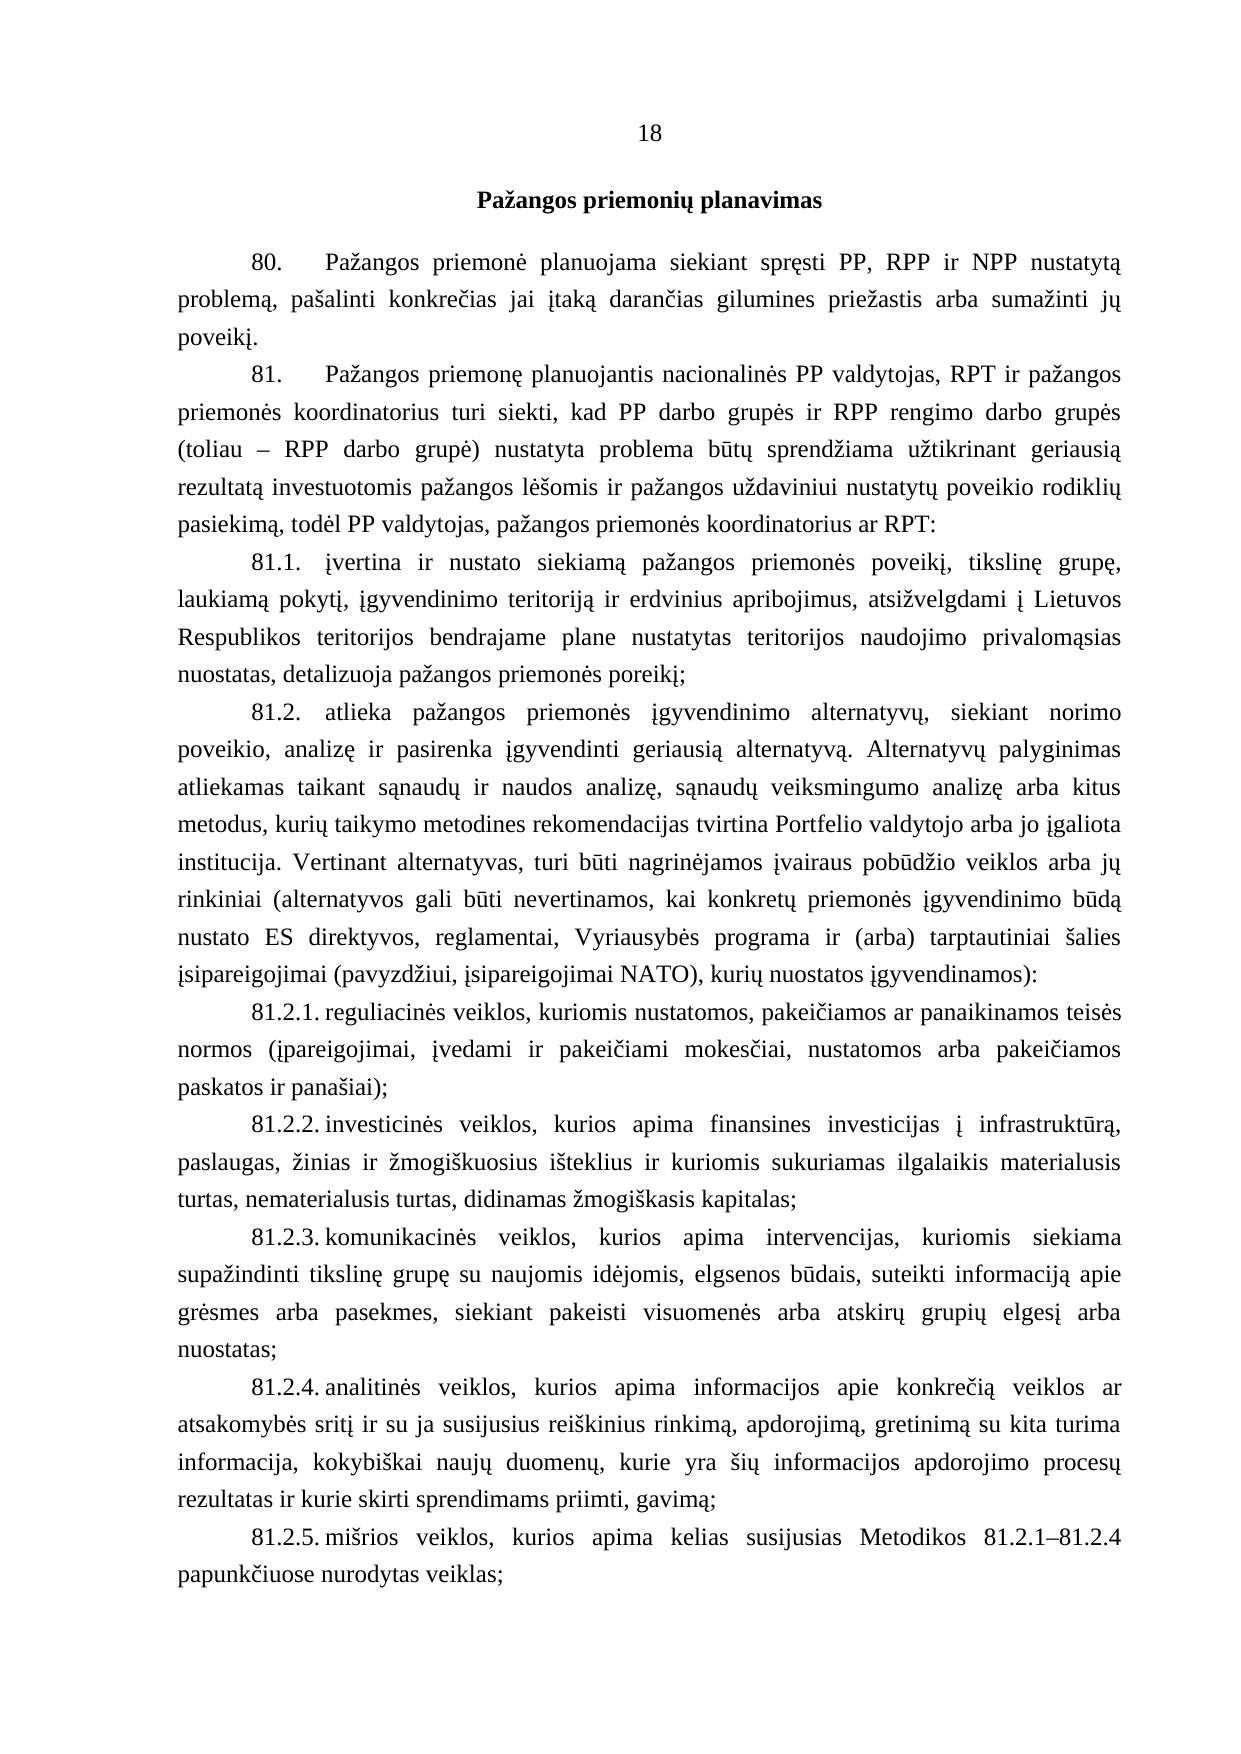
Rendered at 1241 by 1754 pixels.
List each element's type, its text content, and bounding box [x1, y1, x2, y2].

text 81.2.1. reguliacinės veiklos, kuriomis nustatomos, pakeičiamos ar panaikinamos teisės normos (įpareigojimai, įvedami ir pakeičiami mokesčiai, nustatomos arba pakeičiamos paskatos ir panašiai); [177, 988, 1122, 1100]
text 81.2. atlieka pažangos priemonės įgyvendinimo alternatyvų, siekiant norimo poveikio, analizę ir pasirenka įgyvendinti geriausią alternatyvą. Alternatyvų palyginimas atliekamas taikant sąnaudų ir naudos analizę, sąnaudų veiksmingumo analizę arba kitus metodus, kurių taikymo metodines rekomendacijas tvirtina Portfelio valdytojo arba jo įgaliota institucija. Vertinant alternatyvas, turi būti nagrinėjamos įvairaus pobūdžio veiklos arba jų rinkiniai (alternatyvos gali būti nevertinamos, kai konkretų priemonės įgyvendinimo būdą nustato ES direktyvos, reglamentai, Vyriausybės programa ir (arba) tarptautiniai šalies įsipareigojimai (pavyzdžiui, įsipareigojimai NATO), kurių nuostatos įgyvendinamos): [177, 688, 1122, 988]
subtitle Pažangos priemonių planavimas [177, 176, 1122, 214]
text 81.2.5. mišrios veiklos, kurios apima kelias susijusias Metodikos 81.2.1–81.2.4 papunkčiuose nurodytas veiklas; [177, 1513, 1122, 1588]
text 81.2.2. investicinės veiklos, kurios apima finansines investicijas į infrastruktūrą, paslaugas, žinias ir žmogiškuosius išteklius ir kuriomis sukuriamas ilgalaikis materialusis turtas, nematerialusis turtas, didinamas žmogiškasis kapitalas; [177, 1100, 1122, 1213]
text 81.2.4. analitinės veiklos, kurios apima informacijos apie konkrečią veiklos ar atsakomybės sritį ir su ja susijusius reiškinius rinkimą, apdorojimą, gretinimą su kita turima informacija, kokybiškai naujų duomenų, kurie yra šių informacijos apdorojimo procesų rezultatas ir kurie skirti sprendimams priimti, gavimą; [177, 1363, 1122, 1513]
text 81.2.3. komunikacinės veiklos, kurios apima intervencijas, kuriomis siekiama supažindinti tikslinę grupę su naujomis idėjomis, elgsenos būdais, suteikti informaciją apie grėsmes arba pasekmes, siekiant pakeisti visuomenės arba atskirų grupių elgesį arba nuostatas; [177, 1213, 1122, 1363]
text 81. Pažangos priemonę planuojantis nacionalinės PP valdytojas, RPT ir pažangos priemonės koordinatorius turi siekti, kad PP darbo grupės ir RPP rengimo darbo grupės (toliau – RPP darbo grupė) nustatyta problema būtų sprendžiama užtikrinant geriausią rezultatą investuotomis pažangos lėšomis ir pažangos uždaviniui nustatytų poveikio rodiklių pasiekimą, todėl PP valdytojas, pažangos priemonės koordinatorius ar RPT: [177, 350, 1122, 538]
text 80. Pažangos priemonė planuojama siekiant spręsti PP, RPP ir NPP nustatytą problemą, pašalinti konkrečias jai įtaką darančias gilumines priežastis arba sumažinti jų poveikį. [177, 238, 1122, 350]
text 81.1. įvertina ir nustato siekiamą pažangos priemonės poveikį, tikslinę grupę, laukiamą pokytį, įgyvendinimo teritoriją ir erdvinius apribojimus, atsižvelgdami į Lietuvos Respublikos teritorijos bendrajame plane nustatytas teritorijos naudojimo privalomąsias nuostatas, detalizuoja pažangos priemonės poreikį; [177, 538, 1122, 688]
